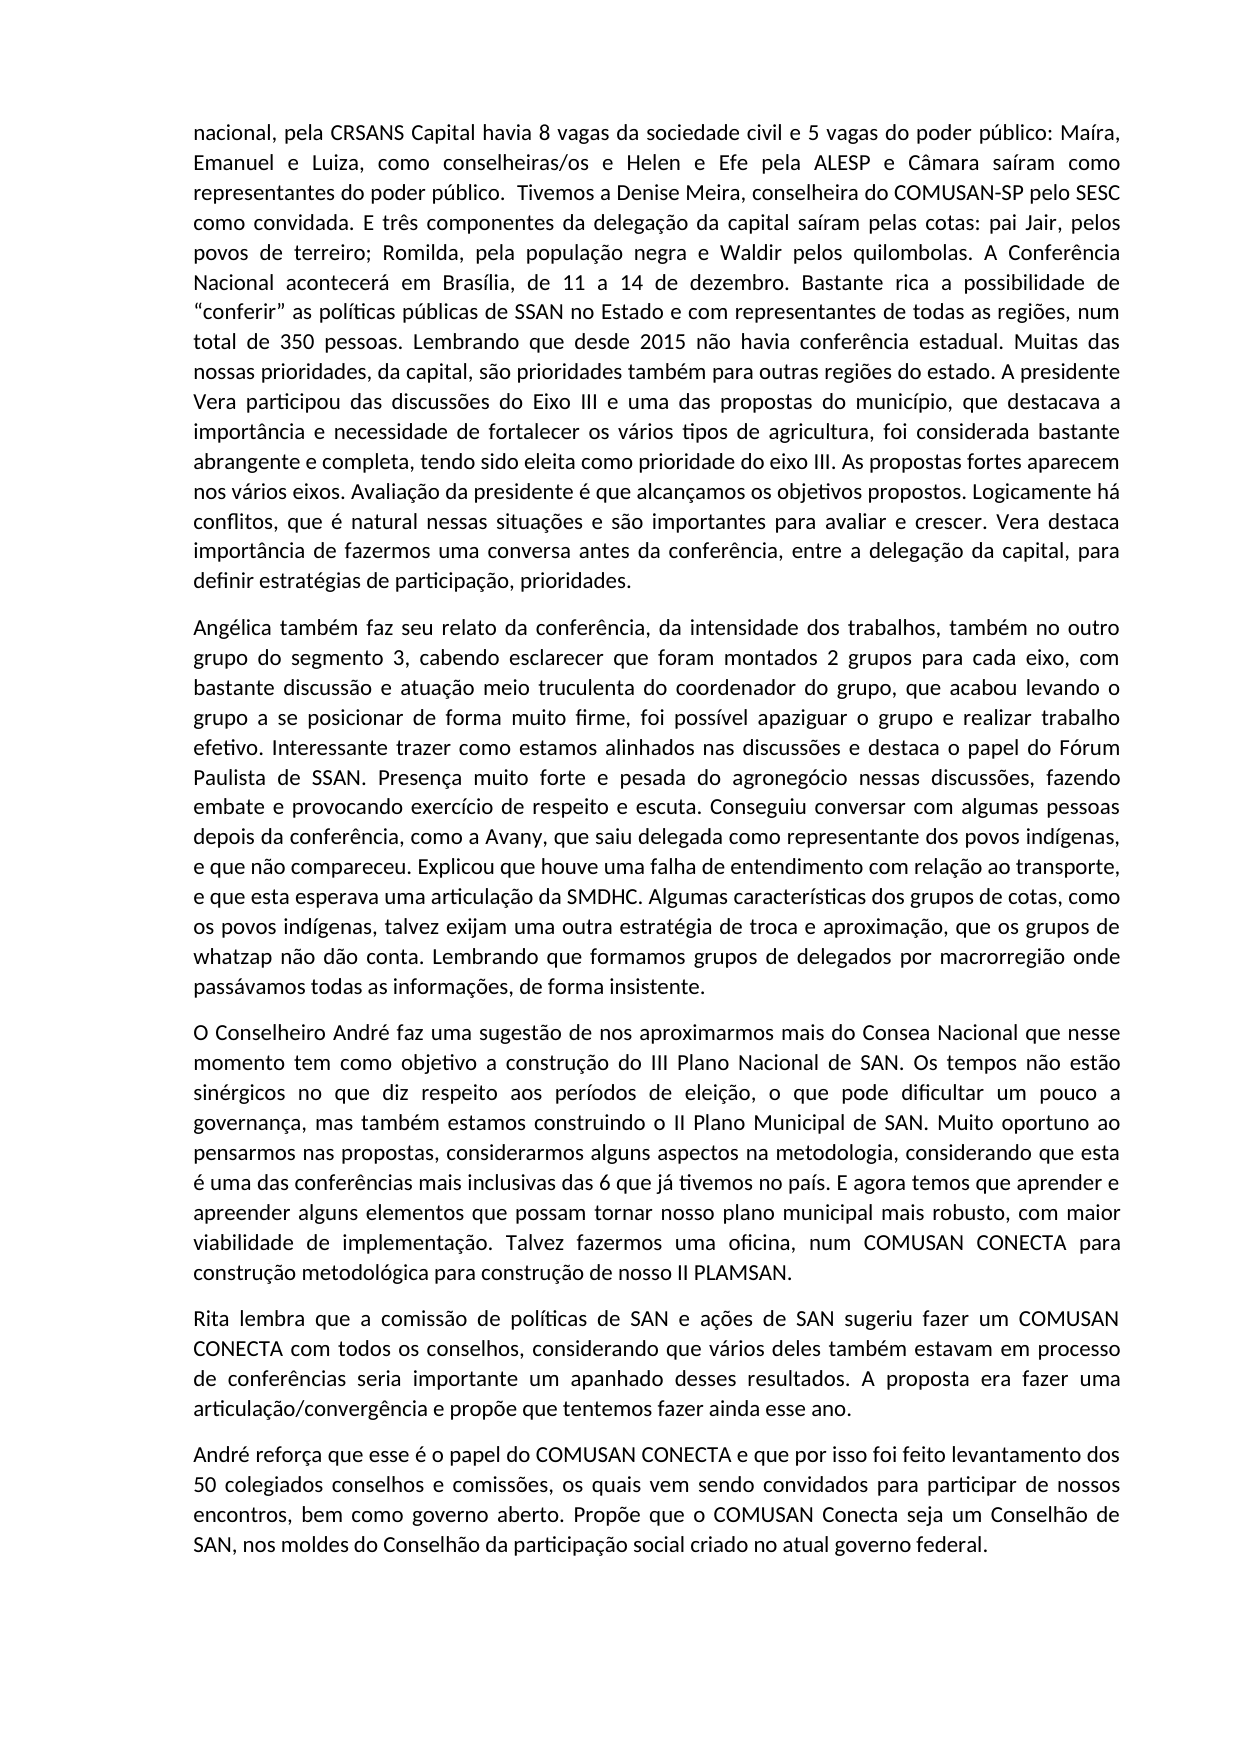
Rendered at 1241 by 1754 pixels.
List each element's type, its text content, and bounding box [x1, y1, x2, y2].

list nacional, pela CRSANS Capital havia 8 vagas da sociedade civil e 5 vagas do poder público: Maíra, Emanuel e Luiza, como conselheiras/os e Helen e Efe pela ALESP e Câmara saíram como representantes do poder público. Tivemos a Denise Meira, conselheira do COMUSAN-SP pelo SESC como convidada. E três componentes da delegação da capital saíram pelas cotas: pai Jair, pelos povos de terreiro; Romilda, pela população negra e Waldir pelos quilombolas. A Conferência Nacional acontecerá em Brasília, de 11 a 14 de dezembro. Bastante rica a possibilidade de “conferir” as políticas públicas de SSAN no Estado e com representantes de todas as regiões, num total de 350 pessoas. Lembrando que desde 2015 não havia conferência estadual. Muitas das nossas prioridades, da capital, são prioridades também para outras regiões do estado. A presidente Vera participou das discussões do Eixo III e uma das propostas do município, que destacava a importância e necessidade de fortalecer os vários tipos de agricultura, foi considerada bastante abrangente e completa, tendo sido eleita como prioridade do eixo III. As propostas fortes aparecem nos vários eixos. Avaliação da presidente é que alcançamos os objetivos propostos. Logicamente há conflitos, que é natural nessas situações e são importantes para avaliar e crescer. Vera destaca importância de fazermos uma conversa antes da conferência, entre a delegação da capital, para definir estratégias de participação, prioridades. [193, 118, 1122, 594]
list Rita lembra que a comissão de políticas de SAN e ações de SAN sugeriu fazer um COMUSAN CONECTA com todos os conselhos, considerando que vários deles também estavam em processo de conferências seria importante um apanhado desses resultados. A proposta era fazer uma articulação/convergência e propõe que tentemos fazer ainda esse ano. [193, 1304, 1122, 1422]
list O Conselheiro André faz uma sugestão de nos aproximarmos mais do Consea Nacional que nesse momento tem como objetivo a construção do III Plano Nacional de SAN. Os tempos não estão sinérgicos no que diz respeito aos períodos de eleição, o que pode dificultar um pouco a governança, mas também estamos construindo o II Plano Municipal de SAN. Muito oportuno ao pensarmos nas propostas, considerarmos alguns aspectos na metodologia, considerando que esta é uma das conferências mais inclusivas das 6 que já tivemos no país. E agora temos que aprender e apreender alguns elementos que possam tornar nosso plano municipal mais robusto, com maior viabilidade de implementação. Talvez fazermos uma oficina, num COMUSAN CONECTA para construção metodológica para construção de nosso II PLAMSAN. [193, 1018, 1122, 1286]
list André reforça que esse é o papel do COMUSAN CONECTA e que por isso foi feito levantamento dos 50 colegiados conselhos e comissões, os quais vem sendo convidados para participar de nossos encontros, bem como governo aberto. Propõe que o COMUSAN Conecta seja um Conselhão de SAN, nos moldes do Conselhão da participação social criado no atual governo federal. [193, 1440, 1122, 1558]
list Angélica também faz seu relato da conferência, da intensidade dos trabalhos, também no outro grupo do segmento 3, cabendo esclarecer que foram montados 2 grupos para cada eixo, com bastante discussão e atuação meio truculenta do coordenador do grupo, que acabou levando o grupo a se posicionar de forma muito firme, foi possível apaziguar o grupo e realizar trabalho efetivo. Interessante trazer como estamos alinhados nas discussões e destaca o papel do Fórum Paulista de SSAN. Presença muito forte e pesada do agronegócio nessas discussões, fazendo embate e provocando exercício de respeito e escuta. Conseguiu conversar com algumas pessoas depois da conferência, como a Avany, que saiu delegada como representante dos povos indígenas, e que não compareceu. Explicou que houve uma falha de entendimento com relação ao transporte, e que esta esperava uma articulação da SMDHC. Algumas características dos grupos de cotas, como os povos indígenas, talvez exijam uma outra estratégia de troca e aproximação, que os grupos de whatzap não dão conta. Lembrando que formamos grupos de delegados por macrorregião onde passávamos todas as informações, de forma insistente. [193, 613, 1122, 1000]
